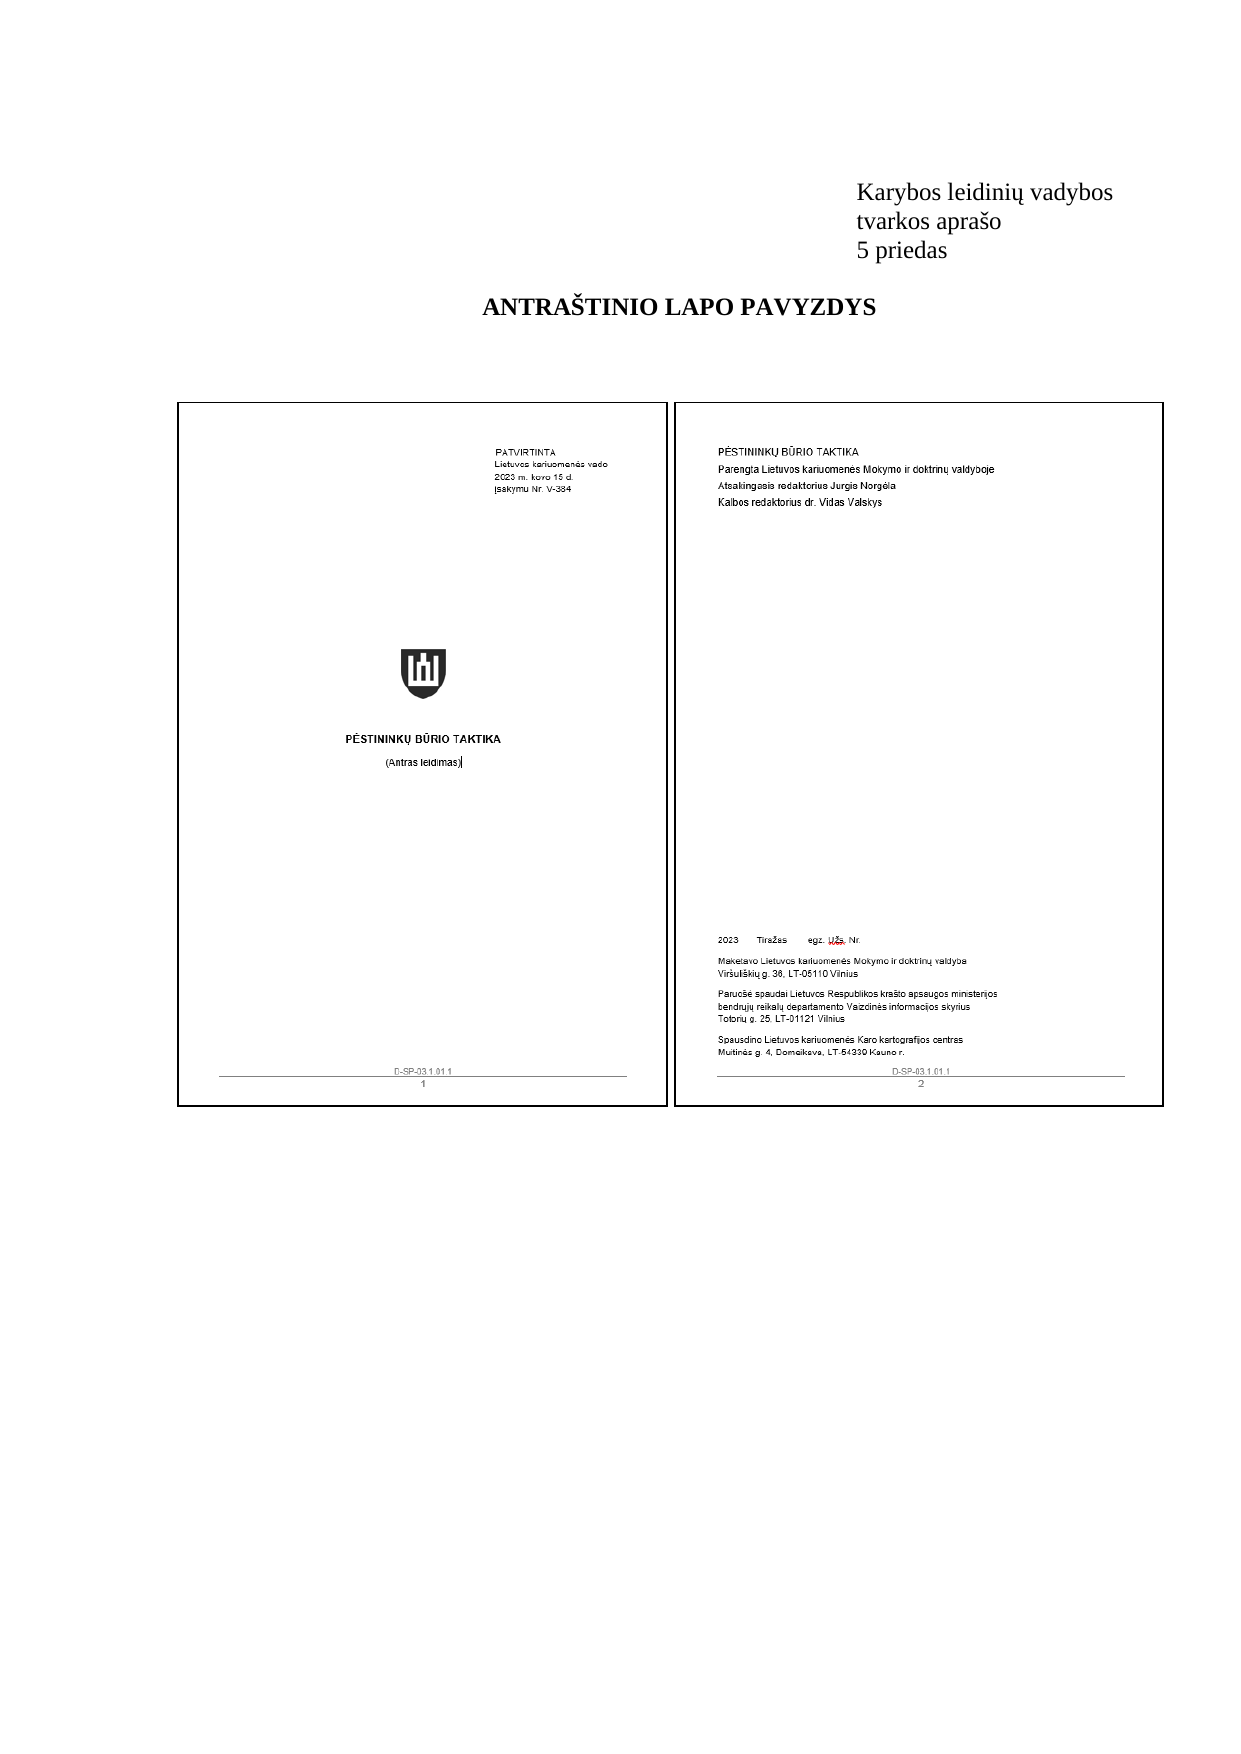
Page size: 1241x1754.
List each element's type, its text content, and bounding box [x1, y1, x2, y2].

text tvarkos aprašo [856, 206, 1181, 235]
text 5 priedas [856, 235, 1181, 263]
text ANTRAŠTINIO LAPO PAVYZDYS [177, 292, 1181, 321]
text Karybos leidinių vadybos [856, 177, 1181, 206]
